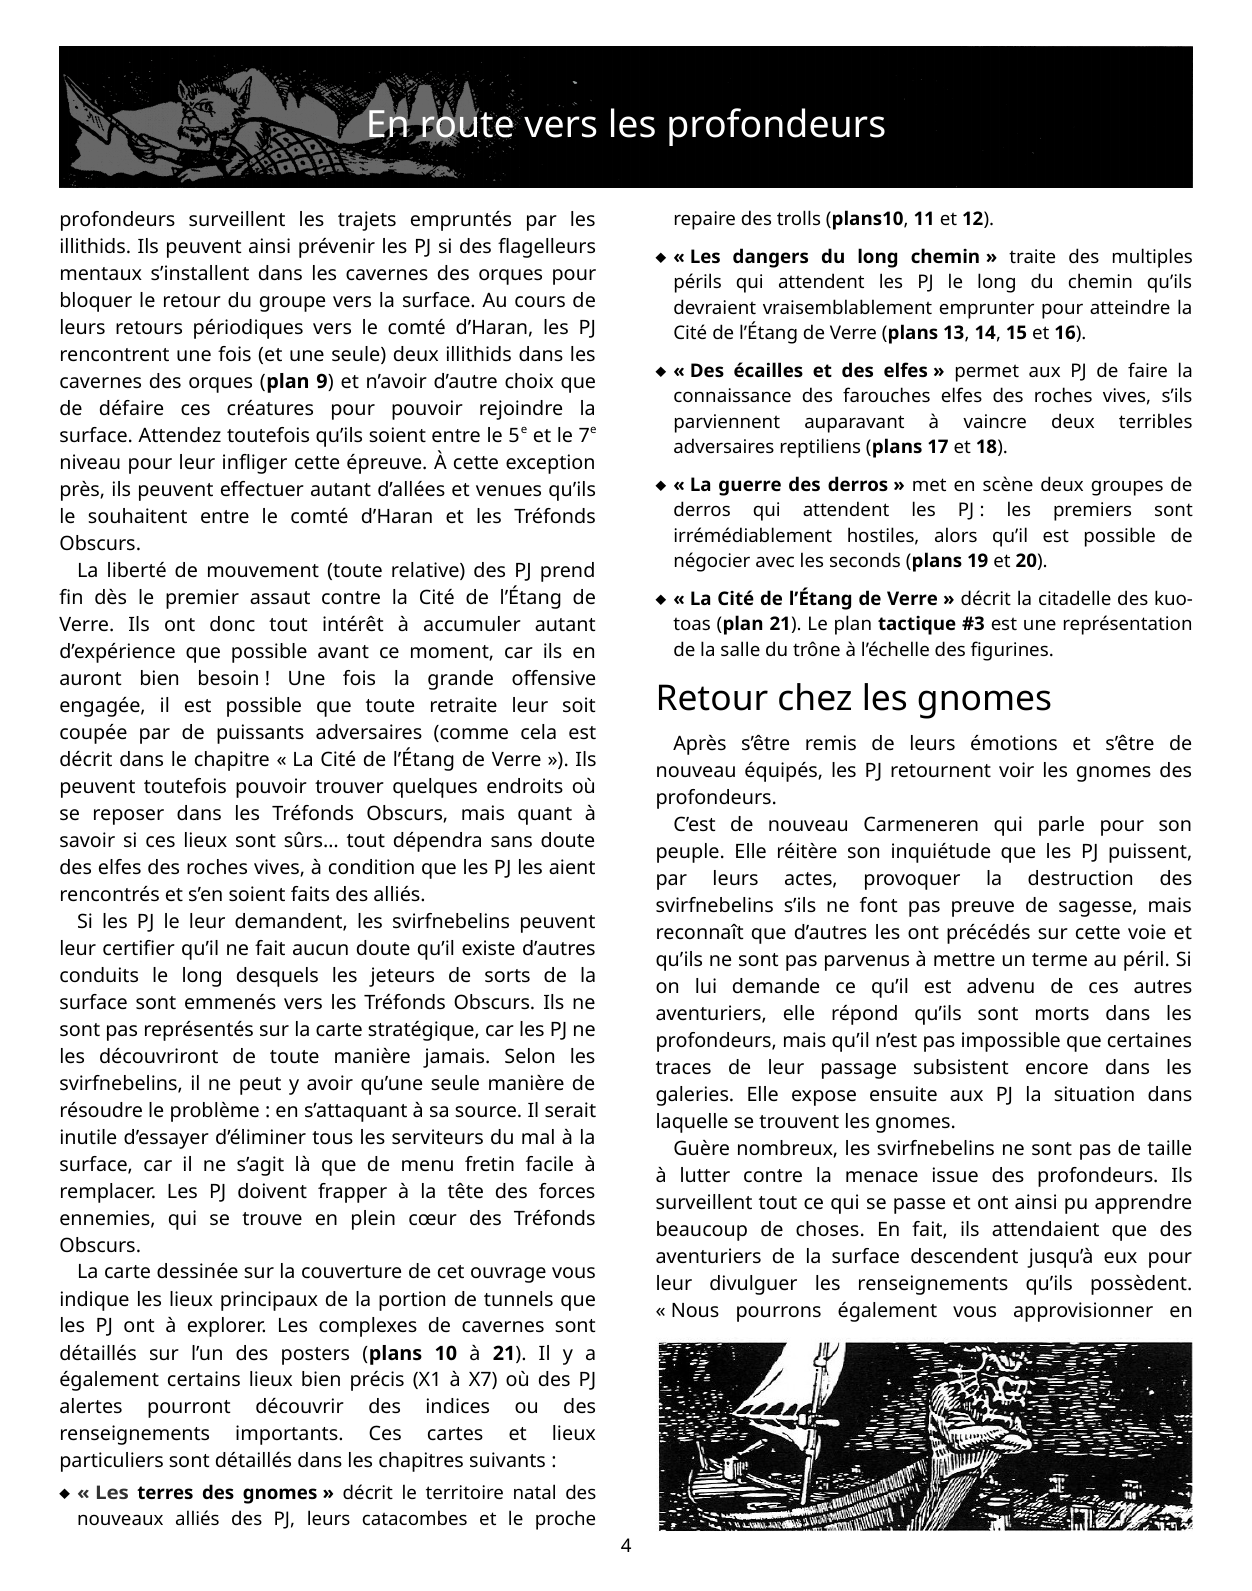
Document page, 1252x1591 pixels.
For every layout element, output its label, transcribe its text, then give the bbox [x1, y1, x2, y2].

list « Les dangers du long chemin » traite des multiples périls qui attendent les PJ le long du chemin qu’ils devraient vraisemblablement emprunter pour atteindre la Cité de l’Étang de Verre (plans 13, 14, 15 et 16). [655, 243, 1193, 345]
list « La Cité de l’Étang de Verre » décrit la citadelle des kuo-toas (plan 21). Le plan tactique #3 est une représentation de la salle du trône à l’échelle des figurines. [655, 585, 1193, 661]
list repaire des trolls (plans10, 11 et 12). [655, 206, 1193, 231]
picture [655, 1337, 1193, 1532]
list « La guerre des derros » met en scène deux groupes de derros qui attendent les PJ : les premiers sont irrémédiablement hostiles, alors qu’il est possible de négocier avec les seconds (plans 19 et 20). [655, 471, 1193, 573]
text Si les PJ le leur demandent, les svirfnebelins peuvent leur certifier qu’il ne fait aucun doute qu’il existe d’autres conduits le long desquels les jeteurs de sorts de la surface sont emmenés vers les Tréfonds Obscurs. Ils ne sont pas représentés sur la carte stratégique, car les PJ ne les découvriront de toute manière jamais. Selon les svirfnebelins, il ne peut y avoir qu’une seule manière de résoudre le problème : en s’attaquant à sa source. Il serait inutile d’essayer d’éliminer tous les serviteurs du mal à la surface, car il ne s’agit là que de menu fretin facile à remplacer. Les PJ doivent frapper à la tête des forces ennemies, qui se trouve en plein cœur des Tréfonds Obscurs. [59, 907, 596, 1258]
text La liberté de mouvement (toute relative) des PJ prend fin dès le premier assaut contre la Cité de l’Étang de Verre. Ils ont donc tout intérêt à accumuler autant d’expérience que possible avant ce moment, car ils en auront bien besoin ! Une fois la grande offensive engagée, il est possible que toute retraite leur soit coupée par de puissants adversaires (comme cela est décrit dans le chapitre « La Cité de l’Étang de Verre »). Ils peuvent toutefois pouvoir trouver quelques endroits où se reposer dans les Tréfonds Obscurs, mais quant à savoir si ces lieux sont sûrs… tout dépendra sans doute des elfes des roches vives, à condition que les PJ les aient rencontrés et s’en soient faits des alliés. [59, 556, 596, 907]
text profondeurs surveillent les trajets empruntés par les illithids. Ils peuvent ainsi prévenir les PJ si des flagelleurs mentaux s’installent dans les cavernes des orques pour bloquer le retour du groupe vers la surface. Au cours de leurs retours périodiques vers le comté d’Haran, les PJ rencontrent une fois (et une seule) deux illithids dans les cavernes des orques (plan 9) et n’avoir d’autre choix que de défaire ces créatures pour pouvoir rejoindre la surface. Attendez toutefois qu’ils soient entre le 5e et le 7e niveau pour leur infliger cette épreuve. À cette exception près, ils peuvent effectuer autant d’allées et venues qu’ils le souhaitent entre le comté d’Haran et les Tréfonds Obscurs. [59, 206, 596, 556]
picture [59, 46, 1193, 188]
text Après s’être remis de leurs émotions et s’être de nouveau équipés, les PJ retournent voir les gnomes des profondeurs. [655, 729, 1193, 810]
text Guère nombreux, les svirfnebelins ne sont pas de taille à lutter contre la menace issue des profondeurs. Ils surveillent tout ce qui se passe et ont ainsi pu apprendre beaucoup de choses. En fait, ils attendaient que des aventuriers de la surface descendent jusqu’à eux pour leur divulguer les renseignements qu’ils possèdent. « Nous pourrons également vous approvisionner en [655, 1134, 1193, 1323]
text C’est de nouveau Carmeneren qui parle pour son peuple. Elle réitère son inquiétude que les PJ puissent, par leurs actes, provoquer la destruction des svirfnebelins s’ils ne font pas preuve de sagesse, mais reconnaît que d’autres les ont précédés sur cette voie et qu’ils ne sont pas parvenus à mettre un terme au péril. Si on lui demande ce qu’il est advenu de ces autres aventuriers, elle répond qu’ils sont morts dans les profondeurs, mais qu’il n’est pas impossible que certaines traces de leur passage subsistent encore dans les galeries. Elle expose ensuite aux PJ la situation dans laquelle se trouvent les gnomes. [655, 810, 1193, 1134]
text La carte dessinée sur la couverture de cet ouvrage vous indique les lieux principaux de la portion de tunnels que les PJ ont à explorer. Les complexes de cavernes sont détaillés sur l’un des posters (plans 10 à 21). Il y a également certains lieux bien précis (X1 à X7) où des PJ alertes pourront découvrir des indices ou des renseignements importants. Ces cartes et lieux particuliers sont détaillés dans les chapitres suivants : [59, 1258, 596, 1474]
subtitle Retour chez les gnomes [655, 679, 1193, 718]
list « Des écailles et des elfes » permet aux PJ de faire la connaissance des farouches elfes des roches vives, s’ils parviennent auparavant à vaincre deux terribles adversaires reptiliens (plans 17 et 18). [655, 357, 1193, 459]
list « Les terres des gnomes » décrit le territoire natal des nouveaux alliés des PJ, leurs catacombes et le proche [59, 1479, 596, 1531]
